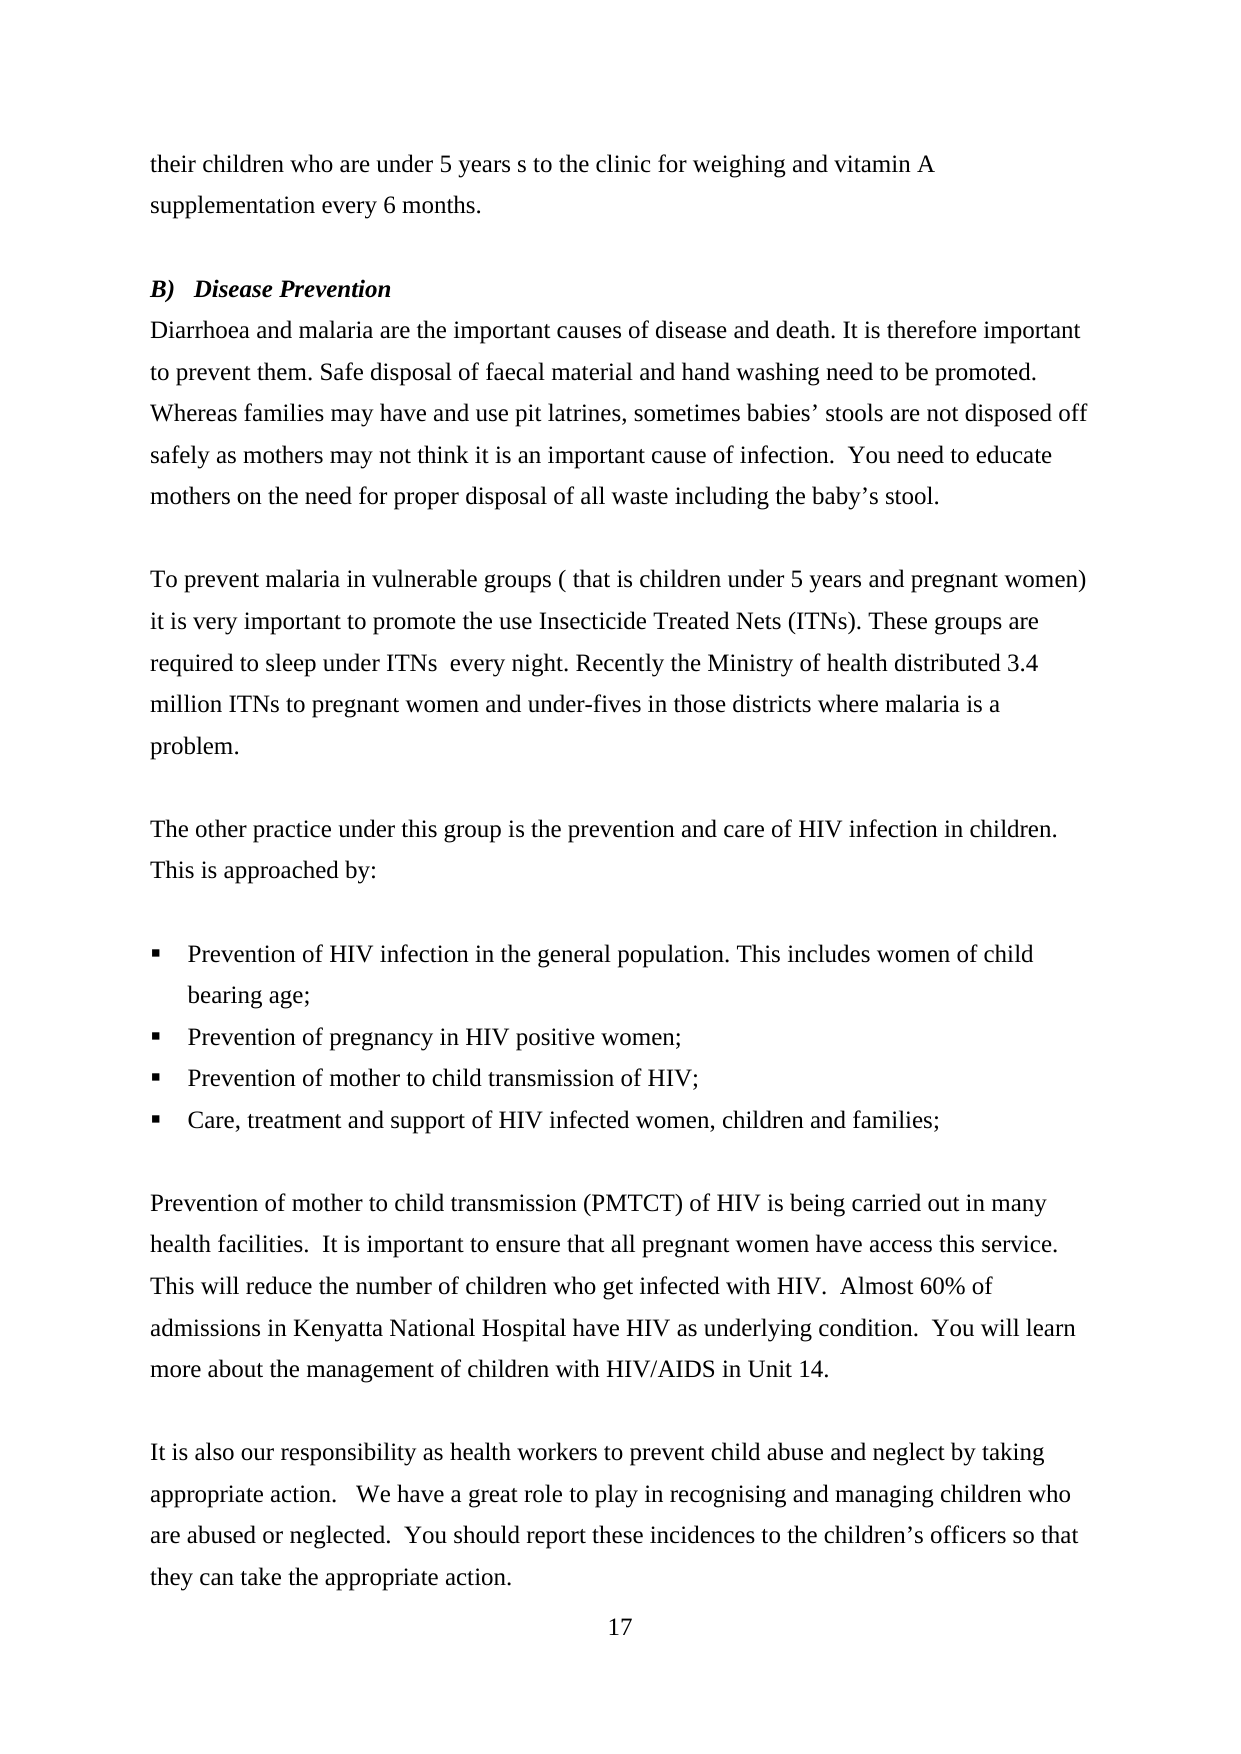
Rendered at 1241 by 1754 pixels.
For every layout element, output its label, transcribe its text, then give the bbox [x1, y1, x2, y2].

text To prevent malaria in vulnerable groups ( that is children under 5 years and pregnant women) it is very important to promote the use Insecticide Treated Nets (ITNs). These groups are required to sleep under ITNs every night. Recently the Ministry of health distributed 3.4 million ITNs to pregnant women and under-fives in those districts where malaria is a problem. [150, 566, 1090, 759]
list Prevention of pregnancy in HIV positive women; [150, 1023, 1090, 1051]
text Prevention of mother to child transmission (PMTCT) of HIV is being carried out in many health facilities. It is important to ensure that all pregnant women have access this service. This will reduce the number of children who get infected with HIV. Almost 60% of admissions in Kenyatta National Hospital have HIV as underlying condition. You will learn more about the management of children with HIV/AIDS in Unit 14. [150, 1189, 1090, 1383]
text Diarrhoea and malaria are the important causes of disease and death. It is therefore important to prevent them. Safe disposal of faecal material and hand washing need to be promoted. Whereas families may have and use pit latrines, sometimes babies’ stools are not disposed off safely as mothers may not think it is an important cause of infection. You need to educate mothers on the need for proper disposal of all waste including the baby’s stool. [150, 316, 1090, 510]
list Care, treatment and support of HIV infected women, children and families; [150, 1106, 1090, 1134]
text The other practice under this group is the prevention and care of HIV infection in children. This is approached by: [150, 815, 1090, 884]
text It is also our responsibility as health workers to prevent child abuse and neglect by taking appropriate action. We have a great role to play in recognising and managing children who are abused or neglected. You should report these incidences to the children’s officers so that they can take the appropriate action. [150, 1438, 1090, 1591]
list Prevention of HIV infection in the general population. This includes women of child bearing age; [150, 940, 1090, 1009]
text their children who are under 5 years s to the clinic for weighing and vitamin A supplementation every 6 months. [150, 150, 1090, 219]
text B) Disease Prevention [150, 275, 1090, 302]
list Prevention of mother to child transmission of HIV; [150, 1064, 1090, 1092]
